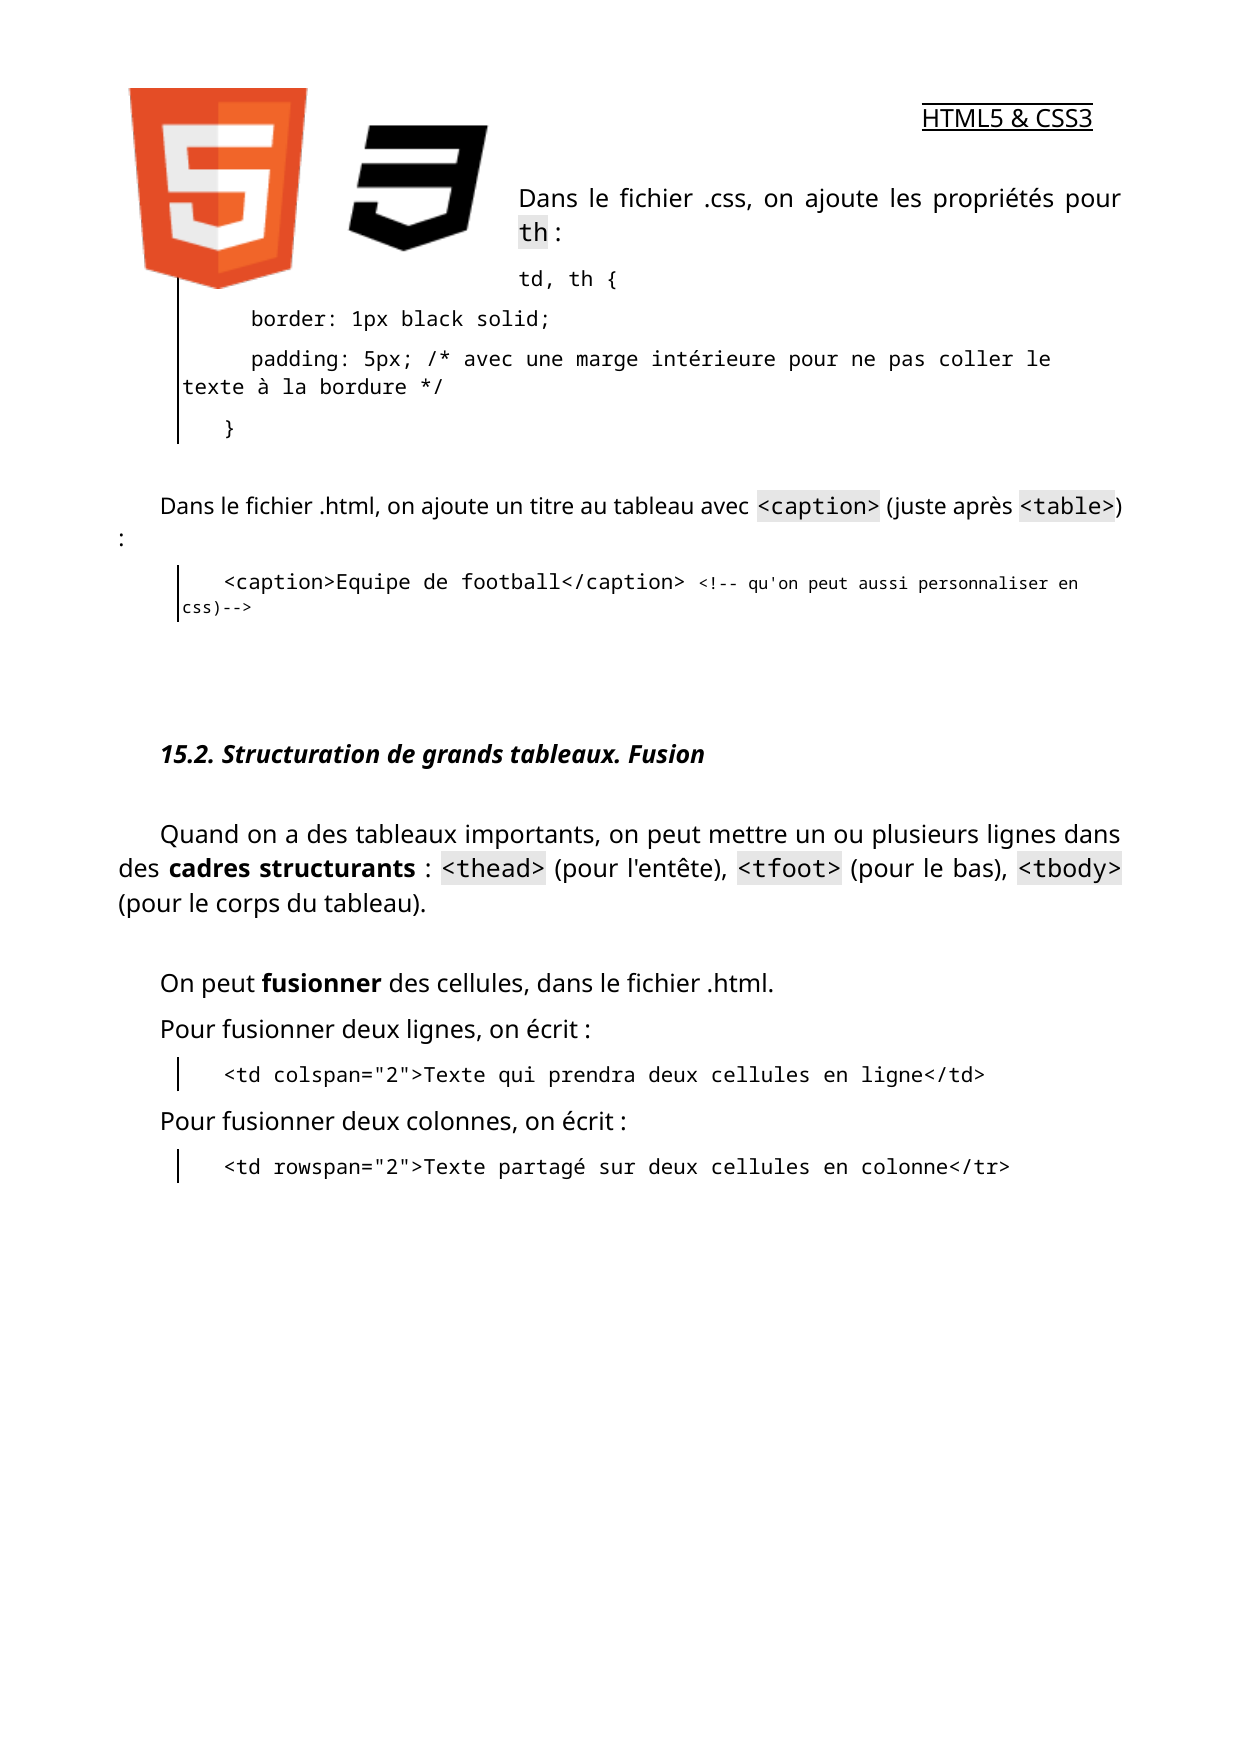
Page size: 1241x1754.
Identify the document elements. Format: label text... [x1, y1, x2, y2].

text padding: 5px; /* avec une marge intérieure pour ne pas coller le texte à la bordure */ [179, 341, 1122, 401]
text td, th { [179, 261, 1122, 292]
text Dans le fichier .html, on ajoute un titre au tableau avec <caption> (juste après <table>) : [118, 490, 1122, 553]
text 15.2. Structuration de grands tableaux. Fusion [118, 737, 1122, 771]
text <td colspan="2">Texte qui prendra deux cellules en ligne</td> [179, 1057, 1122, 1091]
text border: 1px black solid; [179, 301, 1122, 332]
text <caption>Equipe de football</caption> <!-- qu'on peut aussi personnaliser en css)--> [177, 564, 1122, 622]
picture [118, 88, 519, 289]
text On peut fusionner des cellules, dans le fichier .html. [118, 966, 1122, 999]
text } [179, 410, 1122, 444]
text Dans le fichier .css, on ajoute les propriétés pour th : [519, 147, 1122, 249]
text <td rowspan="2">Texte partagé sur deux cellules en colonne</tr> [179, 1149, 1122, 1183]
text Pour fusionner deux lignes, on écrit : [118, 1011, 1122, 1045]
text Pour fusionner deux colonnes, on écrit : [118, 1103, 1122, 1137]
text Quand on a des tableaux importants, on peut mettre un ou plusieurs lignes dans des cadres structurants : <thead> (pour l'entête), <tfoot> (pour le bas), <tbody> (pour le corps du tableau). [118, 817, 1122, 919]
